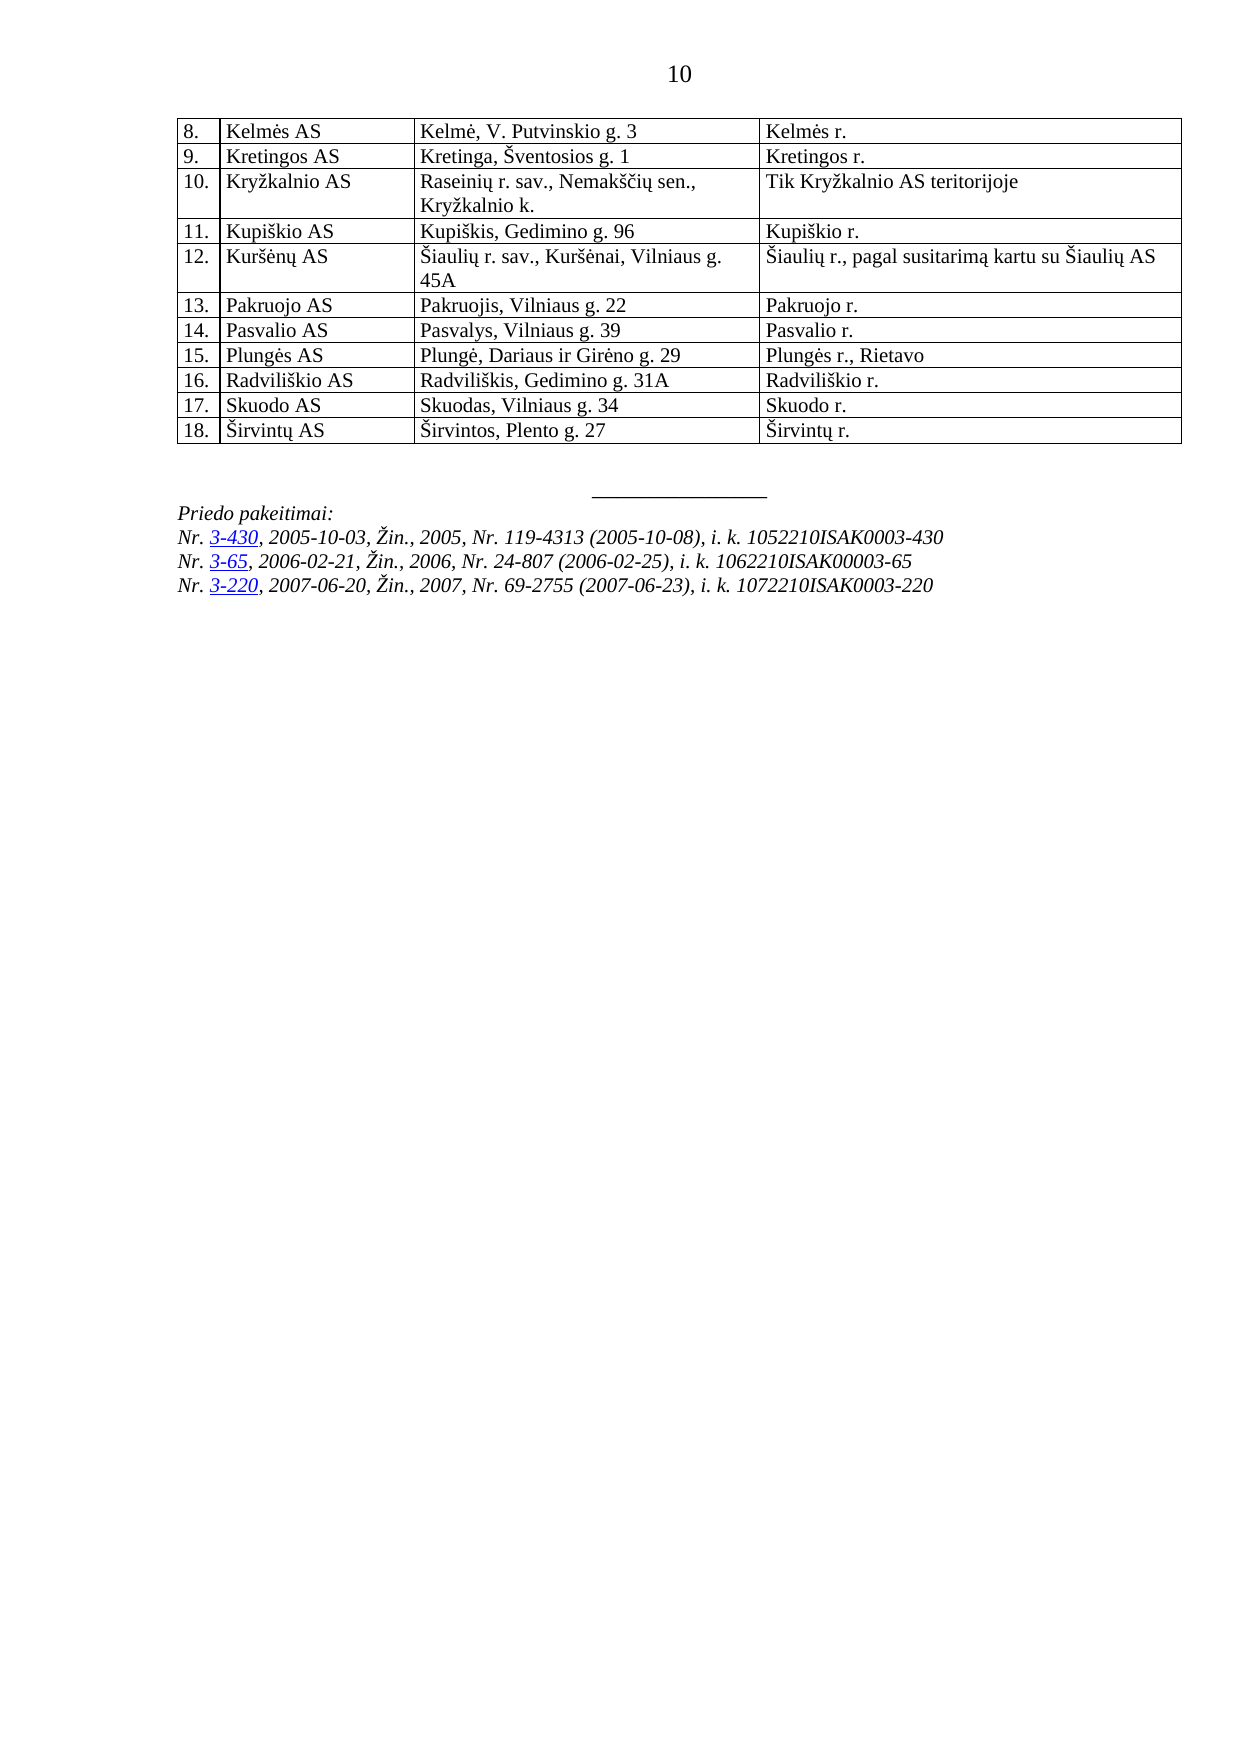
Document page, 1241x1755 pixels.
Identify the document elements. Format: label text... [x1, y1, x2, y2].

table_cell Pakruojis, Vilniaus g. 22 [415, 293, 759, 317]
table_cell 17. [178, 393, 219, 417]
table_cell 16. [178, 368, 219, 392]
table_cell Radviliškio r. [760, 368, 1181, 392]
table_cell Kupiškio r. [760, 219, 1181, 243]
table_cell 18. [178, 418, 219, 442]
table_cell Širvintų r. [760, 418, 1181, 442]
table_cell Kretingos r. [760, 144, 1181, 168]
table_cell Širvintos, Plento g. 27 [415, 418, 759, 442]
table_cell Plungės r., Rietavo [760, 343, 1181, 367]
table_cell Radviliškis, Gedimino g. 31A [415, 368, 759, 392]
table_cell Pasvalio r. [760, 318, 1181, 342]
table_cell Plungė, Dariaus ir Girėno g. 29 [415, 343, 759, 367]
table_cell Plungės AS [221, 343, 414, 367]
table_cell 11. [178, 219, 219, 243]
table_cell Kelmė, V. Putvinskio g. 3 [415, 119, 759, 143]
table_cell Pasvalys, Vilniaus g. 39 [415, 318, 759, 342]
table_cell 15. [178, 343, 219, 367]
table_cell Šiaulių r., pagal susitarimą kartu su Šiaulių AS [760, 244, 1181, 292]
text Nr. 3-65, 2006-02-21, Žin., 2006, Nr. 24-807 (2006-02-25), i. k. 1062210ISAK00003-65 [177, 549, 1181, 573]
table_cell Kuršėnų AS [221, 244, 414, 292]
table_cell Pakruojo AS [221, 293, 414, 317]
table_cell Radviliškio AS [221, 368, 414, 392]
table_cell 9. [178, 144, 219, 168]
table_cell 10. [178, 169, 219, 217]
table_cell Kryžkalnio AS [221, 169, 414, 217]
table_cell 8. [178, 119, 219, 143]
text Nr. 3-430, 2005-10-03, Žin., 2005, Nr. 119-4313 (2005-10-08), i. k. 1052210ISAK0003-430 [177, 525, 1181, 549]
table_cell Kupiškis, Gedimino g. 96 [415, 219, 759, 243]
table_cell Skuodo r. [760, 393, 1181, 417]
table_cell Pakruojo r. [760, 293, 1181, 317]
table_cell Raseinių r. sav., Nemakščių sen., Kryžkalnio k. [415, 169, 759, 217]
table_cell Kelmės AS [221, 119, 414, 143]
table_cell Kelmės r. [760, 119, 1181, 143]
text ______________ [177, 472, 1181, 501]
table_cell Tik Kryžkalnio AS teritorijoje [760, 169, 1181, 217]
table_cell Kretinga, Šventosios g. 1 [415, 144, 759, 168]
text Nr. 3-220, 2007-06-20, Žin., 2007, Nr. 69-2755 (2007-06-23), i. k. 1072210ISAK0003-220 [177, 573, 1181, 597]
table_cell 14. [178, 318, 219, 342]
table_cell Kupiškio AS [221, 219, 414, 243]
table_cell Skuodo AS [221, 393, 414, 417]
text Priedo pakeitimai: [177, 501, 1181, 525]
table_cell 13. [178, 293, 219, 317]
table_cell Širvintų AS [221, 418, 414, 442]
table_cell 12. [178, 244, 219, 292]
table_cell Pasvalio AS [221, 318, 414, 342]
table_cell Skuodas, Vilniaus g. 34 [415, 393, 759, 417]
table_cell Kretingos AS [221, 144, 414, 168]
table_cell Šiaulių r. sav., Kuršėnai, Vilniaus g. 45A [415, 244, 759, 292]
